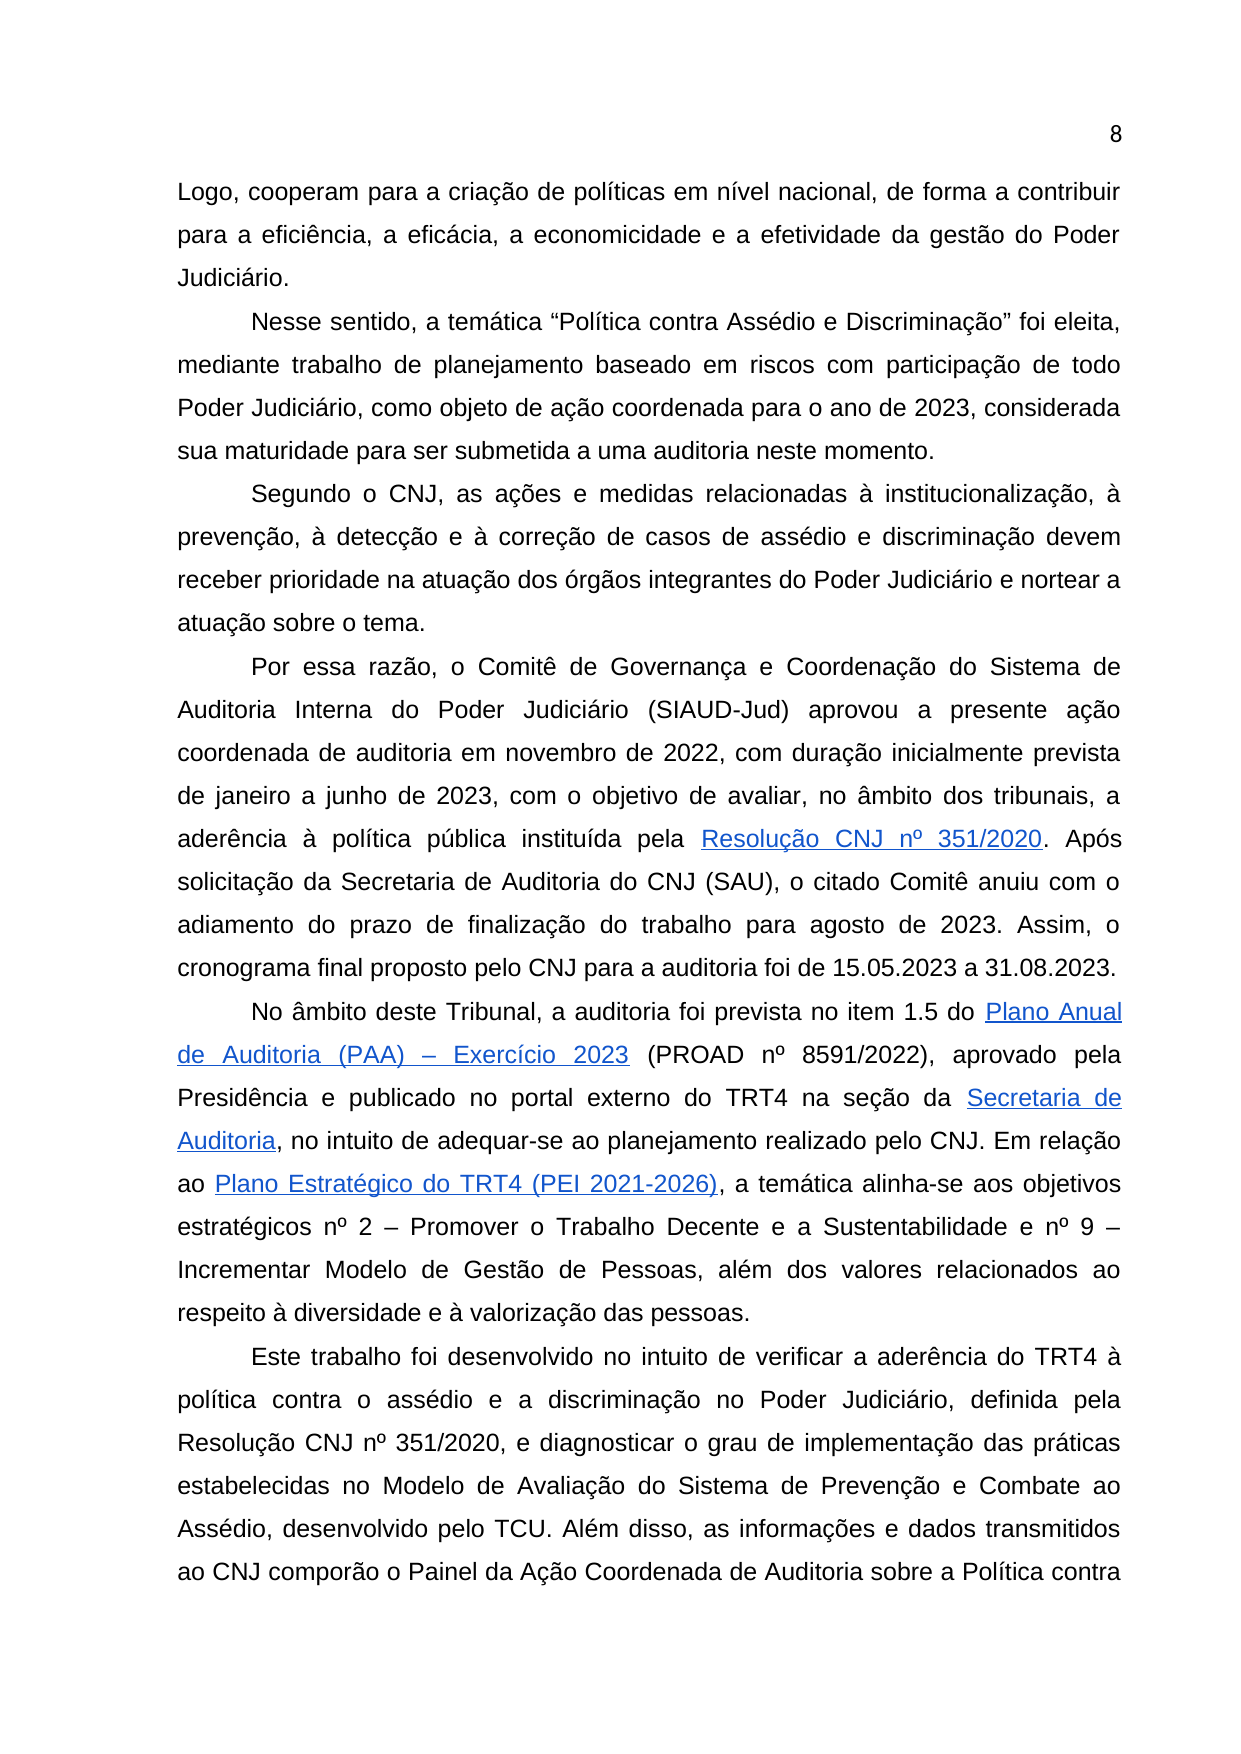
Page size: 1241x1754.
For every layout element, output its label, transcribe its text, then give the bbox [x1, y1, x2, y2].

text Por essa razão, o Comitê de Governança e Coordenação do Sistema de Auditoria Interna do Poder Judiciário (SIAUD-Jud) aprovou a presente ação coordenada de auditoria em novembro de 2022, com duração inicialmente prevista de janeiro a junho de 2023, com o objetivo de avaliar, no âmbito dos tribunais, a aderência à política pública instituída pela Resolução CNJ nº 351/2020. Após solicitação da Secretaria de Auditoria do CNJ (SAU), o citado Comitê anuiu com o adiamento do prazo de finalização do trabalho para agosto de 2023. Assim, o cronograma final proposto pelo CNJ para a auditoria foi de 15.05.2023 a 31.08.2023. [177, 651, 1122, 982]
text Este trabalho foi desenvolvido no intuito de verificar a aderência do TRT4 à política contra o assédio e a discriminação no Poder Judiciário, definida pela Resolução CNJ nº 351/2020, e diagnosticar o grau de implementação das práticas estabelecidas no Modelo de Avaliação do Sistema de Prevenção e Combate ao Assédio, desenvolvido pelo TCU. Além disso, as informações e dados transmitidos ao CNJ comporão o Painel da Ação Coordenada de Auditoria sobre a Política contra [177, 1341, 1122, 1602]
text No âmbito deste Tribunal, a auditoria foi prevista no item 1.5 do Plano Anual de Auditoria (PAA) – Exercício 2023 (PROAD nº 8591/2022), aprovado pela Presidência e publicado no portal externo do TRT4 na seção da Secretaria de Auditoria, no intuito de adequar-se ao planejamento realizado pelo CNJ. Em relação ao Plano Estratégico do TRT4 (PEI 2021-2026), a temática alinha-se aos objetivos estratégicos nº 2 – Promover o Trabalho Decente e a Sustentabilidade e nº 9 – Incrementar Modelo de Gestão de Pessoas, além dos valores relacionados ao respeito à diversidade e à valorização das pessoas. [177, 996, 1122, 1327]
text Nesse sentido, a temática “Política contra Assédio e Discriminação” foi eleita, mediante trabalho de planejamento baseado em riscos com participação de todo Poder Judiciário, como objeto de ação coordenada para o ano de 2023, considerada sua maturidade para ser submetida a uma auditoria neste momento. [177, 306, 1122, 464]
text Segundo o CNJ, as ações e medidas relacionadas à institucionalização, à prevenção, à detecção e à correção de casos de assédio e discriminação devem receber prioridade na atuação dos órgãos integrantes do Poder Judiciário e nortear a atuação sobre o tema. [177, 479, 1122, 637]
text Logo, cooperam para a criação de políticas em nível nacional, de forma a contribuir para a eficiência, a eficácia, a economicidade e a efetividade da gestão do Poder Judiciário. [177, 177, 1122, 292]
